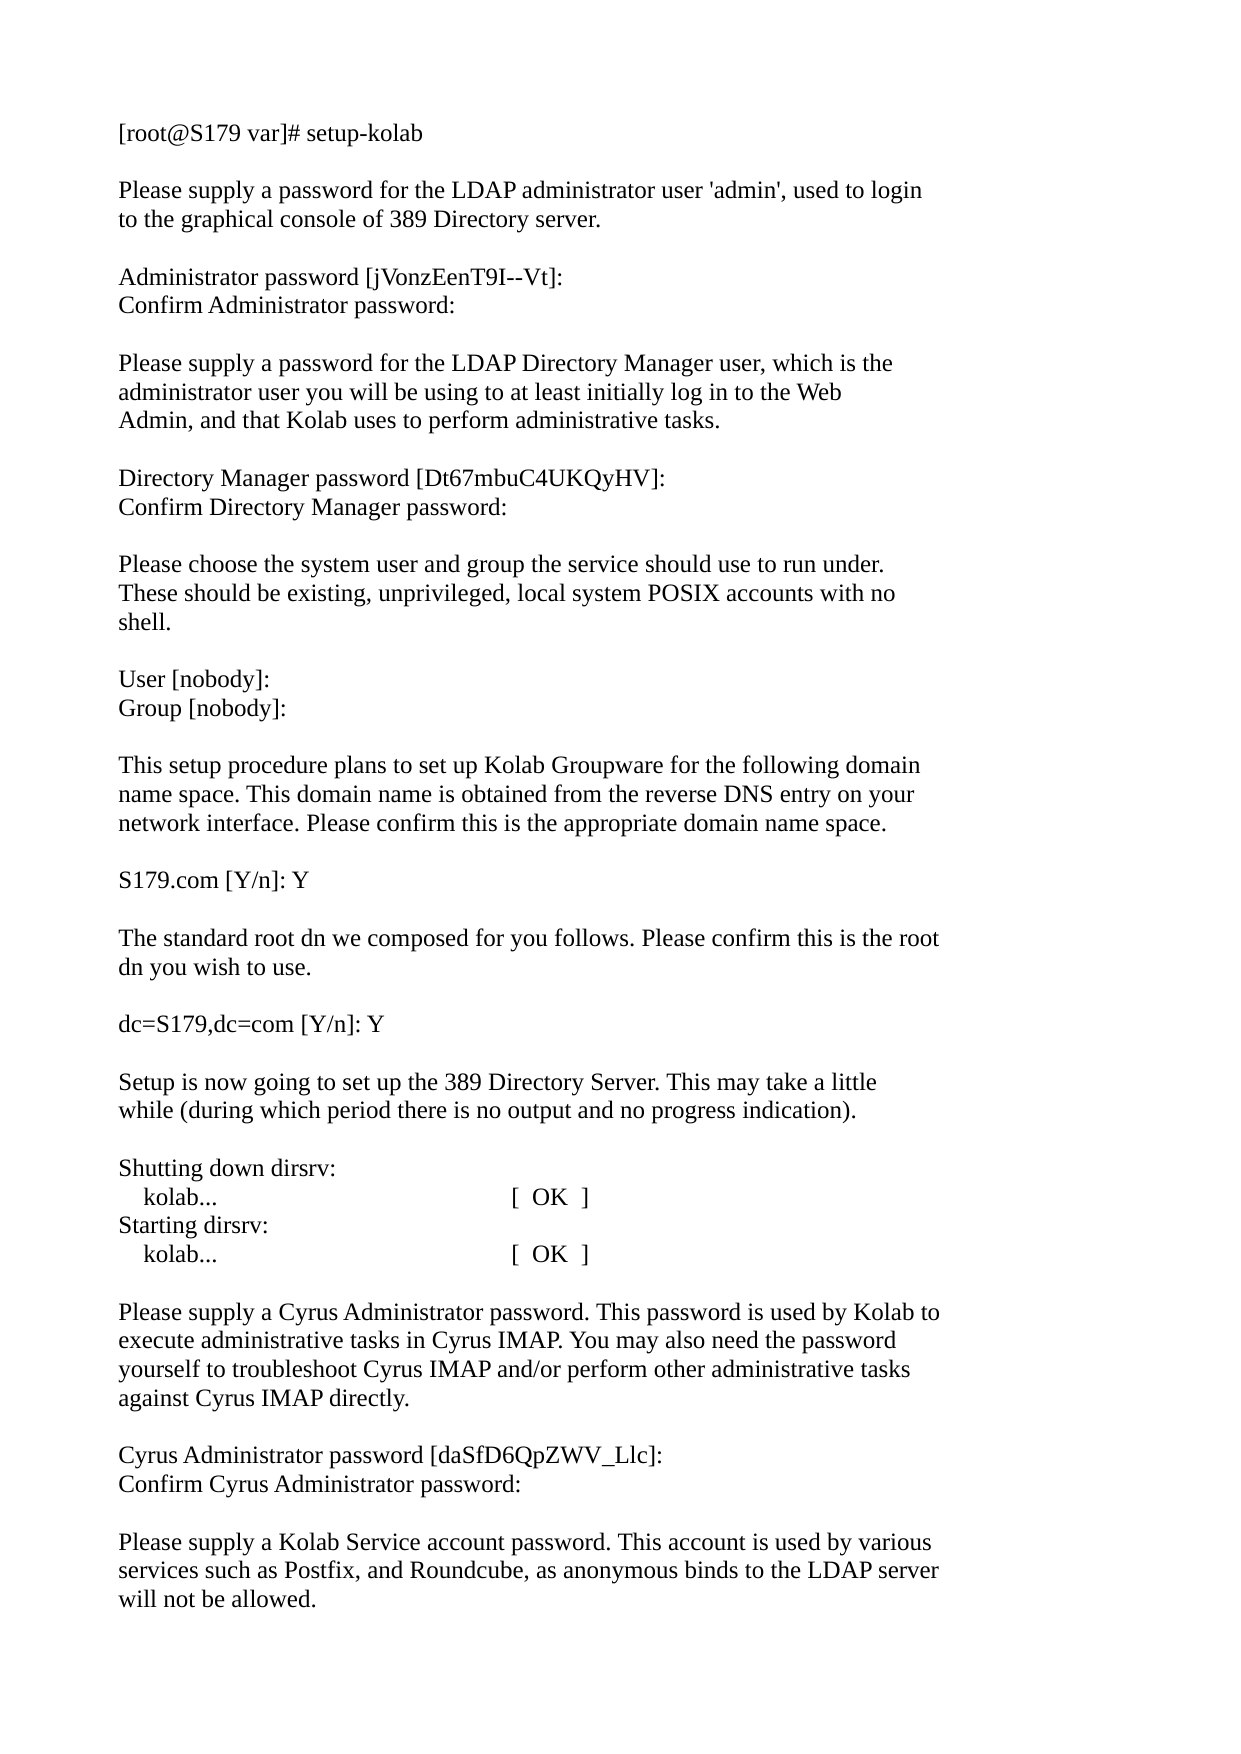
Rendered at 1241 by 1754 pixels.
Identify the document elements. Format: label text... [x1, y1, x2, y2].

text network interface. Please confirm this is the appropriate domain name space. [118, 808, 1122, 837]
text Admin, and that Kolab uses to perform administrative tasks. [118, 406, 1122, 434]
text Starting dirsrv: [118, 1211, 1122, 1239]
text These should be existing, unprivileged, local system POSIX accounts with no [118, 578, 1122, 607]
text execute administrative tasks in Cyrus IMAP. You may also need the password [118, 1326, 1122, 1354]
text Please supply a password for the LDAP administrator user 'admin', used to login [118, 176, 1122, 204]
text Directory Manager password [Dt67mbuC4UKQyHV]: [118, 463, 1122, 492]
text Cyrus Administrator password [daSfD6QpZWV_Llc]: [118, 1441, 1122, 1469]
text Confirm Directory Manager password: [118, 492, 1122, 521]
text Please choose the system user and group the service should use to run under. [118, 549, 1122, 578]
text Please supply a Cyrus Administrator password. This password is used by Kolab to [118, 1297, 1122, 1326]
text User [nobody]: [118, 664, 1122, 693]
text administrator user you will be using to at least initially log in to the Web [118, 377, 1122, 406]
text Please supply a password for the LDAP Directory Manager user, which is the [118, 348, 1122, 377]
text against Cyrus IMAP directly. [118, 1383, 1122, 1412]
text Confirm Administrator password: [118, 291, 1122, 319]
text Please supply a Kolab Service account password. This account is used by various [118, 1527, 1122, 1556]
text [root@S179 var]# setup-kolab [118, 118, 1122, 147]
text dn you wish to use. [118, 952, 1122, 981]
text Setup is now going to set up the 389 Directory Server. This may take a little [118, 1067, 1122, 1096]
text kolab... [ OK ] [118, 1239, 1122, 1268]
text services such as Postfix, and Roundcube, as anonymous binds to the LDAP server [118, 1556, 1122, 1584]
text will not be allowed. [118, 1584, 1122, 1613]
text S179.com [Y/n]: Y [118, 866, 1122, 894]
text The standard root dn we composed for you follows. Please confirm this is the root [118, 923, 1122, 952]
text name space. This domain name is obtained from the reverse DNS entry on your [118, 779, 1122, 808]
text to the graphical console of 389 Directory server. [118, 204, 1122, 233]
text shell. [118, 607, 1122, 636]
text This setup procedure plans to set up Kolab Groupware for the following domain [118, 751, 1122, 779]
text Confirm Cyrus Administrator password: [118, 1469, 1122, 1498]
text dc=S179,dc=com [Y/n]: Y [118, 1009, 1122, 1038]
text while (during which period there is no output and no progress indication). [118, 1096, 1122, 1124]
text Group [nobody]: [118, 693, 1122, 722]
text yourself to troubleshoot Cyrus IMAP and/or perform other administrative tasks [118, 1354, 1122, 1383]
text kolab... [ OK ] [118, 1182, 1122, 1211]
text Administrator password [jVonzEenT9I--Vt]: [118, 262, 1122, 291]
text Shutting down dirsrv: [118, 1153, 1122, 1182]
